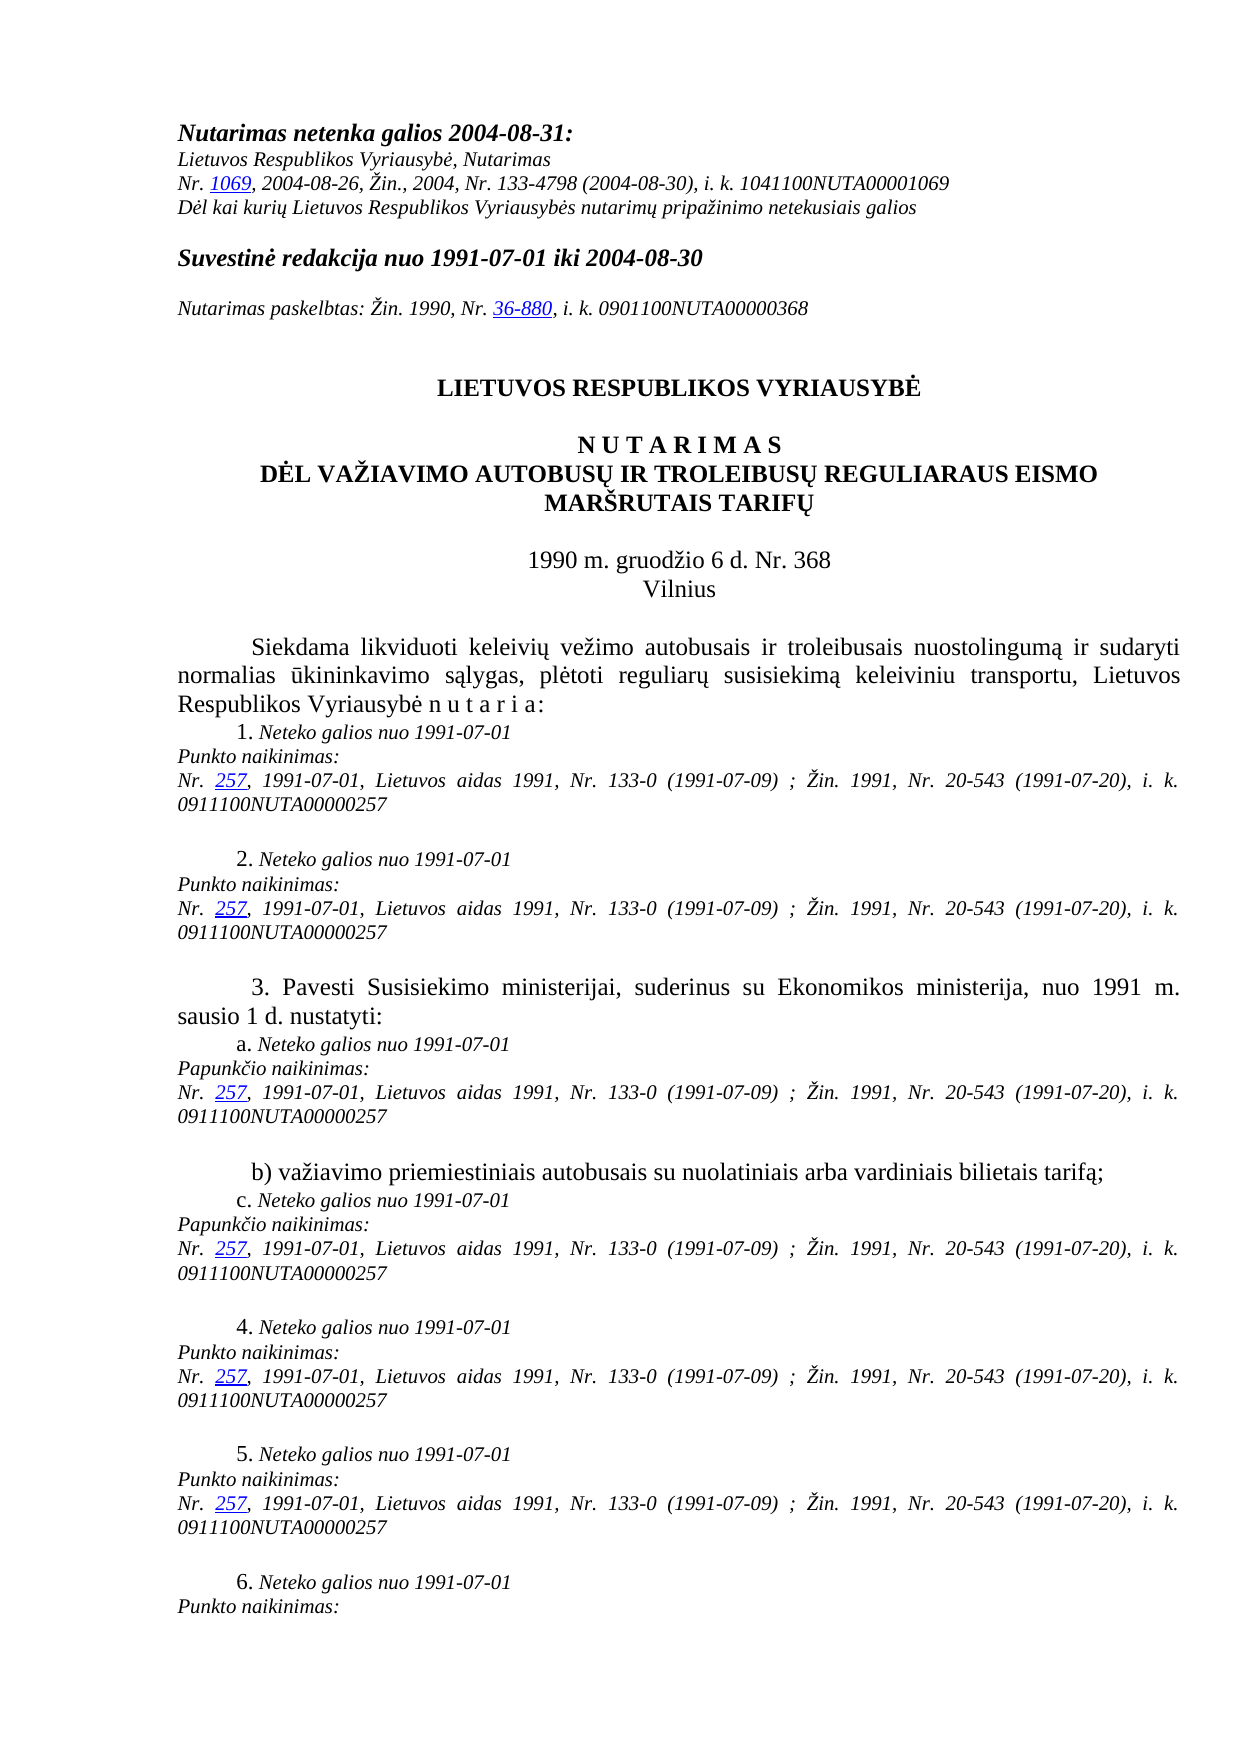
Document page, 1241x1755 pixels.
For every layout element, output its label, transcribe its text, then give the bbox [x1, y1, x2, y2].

text N U T A R I M A S [177, 430, 1181, 459]
text 6. Neteko galios nuo 1991-07-01 [177, 1568, 1181, 1594]
text 1. Neteko galios nuo 1991-07-01 [177, 718, 1181, 744]
text Nr. 257, 1991-07-01, Lietuvos aidas 1991, Nr. 133-0 (1991-07-09) ; Žin. 1991, Nr. 20-543 (1991-07-20), i. k. 0911100NUTA00000257 [177, 1236, 1181, 1284]
text Lietuvos Respublikos Vyriausybė, Nutarimas [177, 147, 1181, 171]
text Nr. 257, 1991-07-01, Lietuvos aidas 1991, Nr. 133-0 (1991-07-09) ; Žin. 1991, Nr. 20-543 (1991-07-20), i. k. 0911100NUTA00000257 [177, 1364, 1181, 1412]
text 1990 m. gruodžio 6 d. Nr. 368 [177, 545, 1181, 574]
text Siekdama likviduoti keleivių vežimo autobusais ir troleibusais nuostolingumą ir sudaryti normalias ūkininkavimo sąlygas, plėtoti reguliarų susisiekimą keleiviniu transportu, Lietuvos Respublikos Vyriausybė nutaria: [177, 632, 1181, 718]
text Nr. 257, 1991-07-01, Lietuvos aidas 1991, Nr. 133-0 (1991-07-09) ; Žin. 1991, Nr. 20-543 (1991-07-20), i. k. 0911100NUTA00000257 [177, 768, 1181, 816]
text 4. Neteko galios nuo 1991-07-01 [177, 1313, 1181, 1339]
text Papunkčio naikinimas: [177, 1212, 1181, 1236]
text b) važiavimo priemiestiniais autobusais su nuolatiniais arba vardiniais bilietais tarifą; [177, 1157, 1181, 1186]
text DĖL VAŽIAVIMO AUTOBUSŲ IR TROLEIBUSŲ REGULIARAUS EISMO MARŠRUTAIS TARIFŲ [177, 459, 1181, 517]
text Nutarimas paskelbtas: Žin. 1990, Nr. 36-880, i. k. 0901100NUTA00000368 [177, 296, 1181, 320]
text Nr. 257, 1991-07-01, Lietuvos aidas 1991, Nr. 133-0 (1991-07-09) ; Žin. 1991, Nr. 20-543 (1991-07-20), i. k. 0911100NUTA00000257 [177, 1080, 1181, 1128]
text a. Neteko galios nuo 1991-07-01 [177, 1030, 1181, 1056]
text Dėl kai kurių Lietuvos Respublikos Vyriausybės nutarimų pripažinimo netekusiais galios [177, 195, 1181, 219]
text Punkto naikinimas: [177, 744, 1181, 768]
text Vilnius [177, 574, 1181, 603]
text 5. Neteko galios nuo 1991-07-01 [177, 1441, 1181, 1467]
text Punkto naikinimas: [177, 1339, 1181, 1364]
text 2. Neteko galios nuo 1991-07-01 [177, 845, 1181, 871]
text Suvestinė redakcija nuo 1991-07-01 iki 2004-08-30 [177, 243, 1181, 272]
text Papunkčio naikinimas: [177, 1056, 1181, 1080]
text Punkto naikinimas: [177, 1467, 1181, 1491]
text Punkto naikinimas: [177, 871, 1181, 896]
text 3. Pavesti Susisiekimo ministerijai, suderinus su Ekonomikos ministerija, nuo 1991 m. sausio 1 d. nustatyti: [177, 972, 1181, 1030]
text Punkto naikinimas: [177, 1594, 1181, 1618]
text LIETUVOS RESPUBLIKOS VYRIAUSYBĖ [177, 373, 1181, 402]
text Nr. 257, 1991-07-01, Lietuvos aidas 1991, Nr. 133-0 (1991-07-09) ; Žin. 1991, Nr. 20-543 (1991-07-20), i. k. 0911100NUTA00000257 [177, 896, 1181, 944]
text Nr. 257, 1991-07-01, Lietuvos aidas 1991, Nr. 133-0 (1991-07-09) ; Žin. 1991, Nr. 20-543 (1991-07-20), i. k. 0911100NUTA00000257 [177, 1491, 1181, 1539]
text Nutarimas netenka galios 2004-08-31: [177, 118, 1181, 147]
text Nr. 1069, 2004-08-26, Žin., 2004, Nr. 133-4798 (2004-08-30), i. k. 1041100NUTA00001069 [177, 171, 1181, 195]
text c. Neteko galios nuo 1991-07-01 [177, 1186, 1181, 1212]
